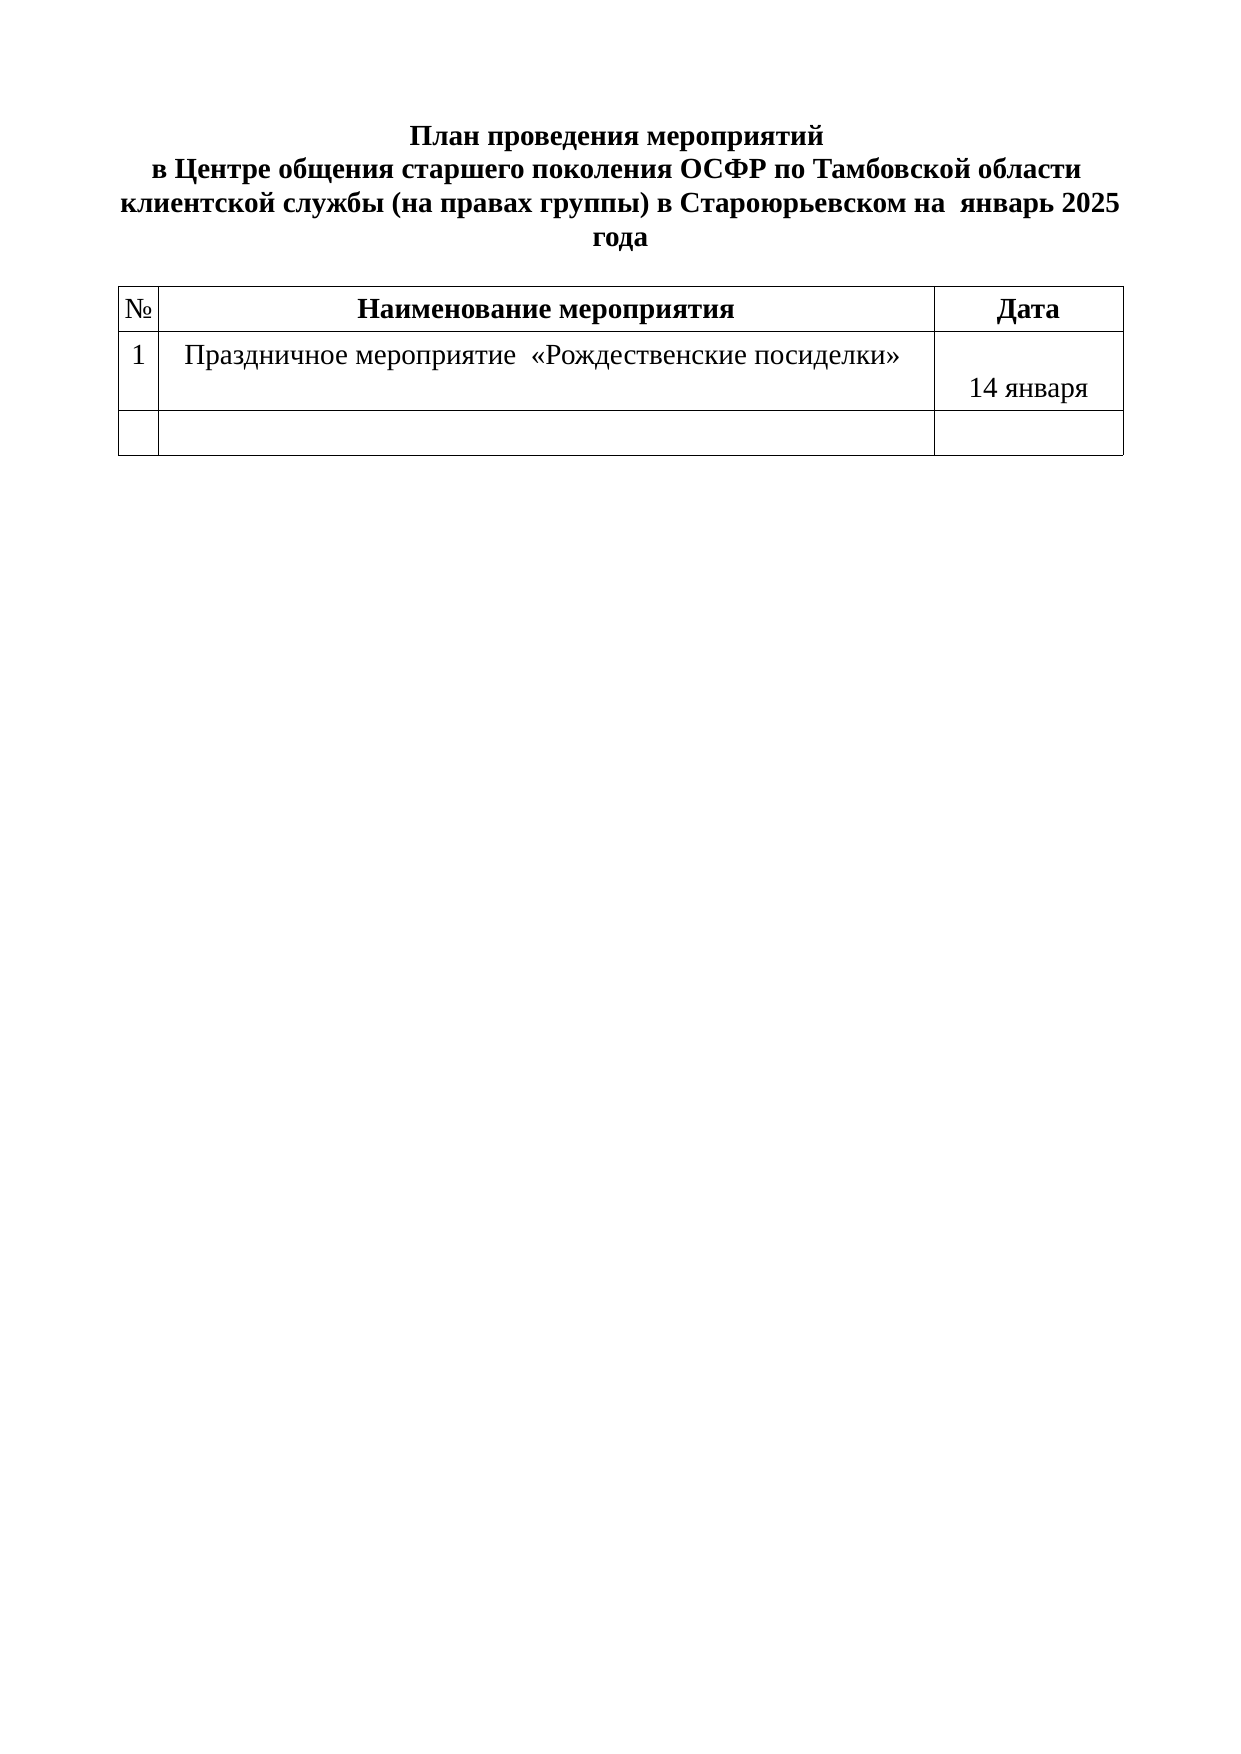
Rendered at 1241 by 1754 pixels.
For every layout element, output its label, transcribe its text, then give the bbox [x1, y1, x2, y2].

table_cell [159, 411, 934, 455]
table_cell Праздничное мероприятие «Рождественские посиделки» [159, 332, 934, 409]
table_header Наименование мероприятия [159, 287, 934, 331]
table_cell [119, 411, 158, 455]
text План проведения мероприятий [118, 118, 1122, 152]
table_cell [935, 411, 1123, 455]
table_header № [119, 287, 158, 331]
table_cell 14 января [935, 332, 1123, 409]
text в Центре общения старшего поколения ОСФР по Тамбовской области [118, 152, 1122, 185]
table_header Дата [935, 287, 1123, 331]
table_cell 1 [119, 332, 158, 409]
text клиентской службы (на правах группы) в Староюрьевском на январь 2025 года [118, 185, 1122, 252]
